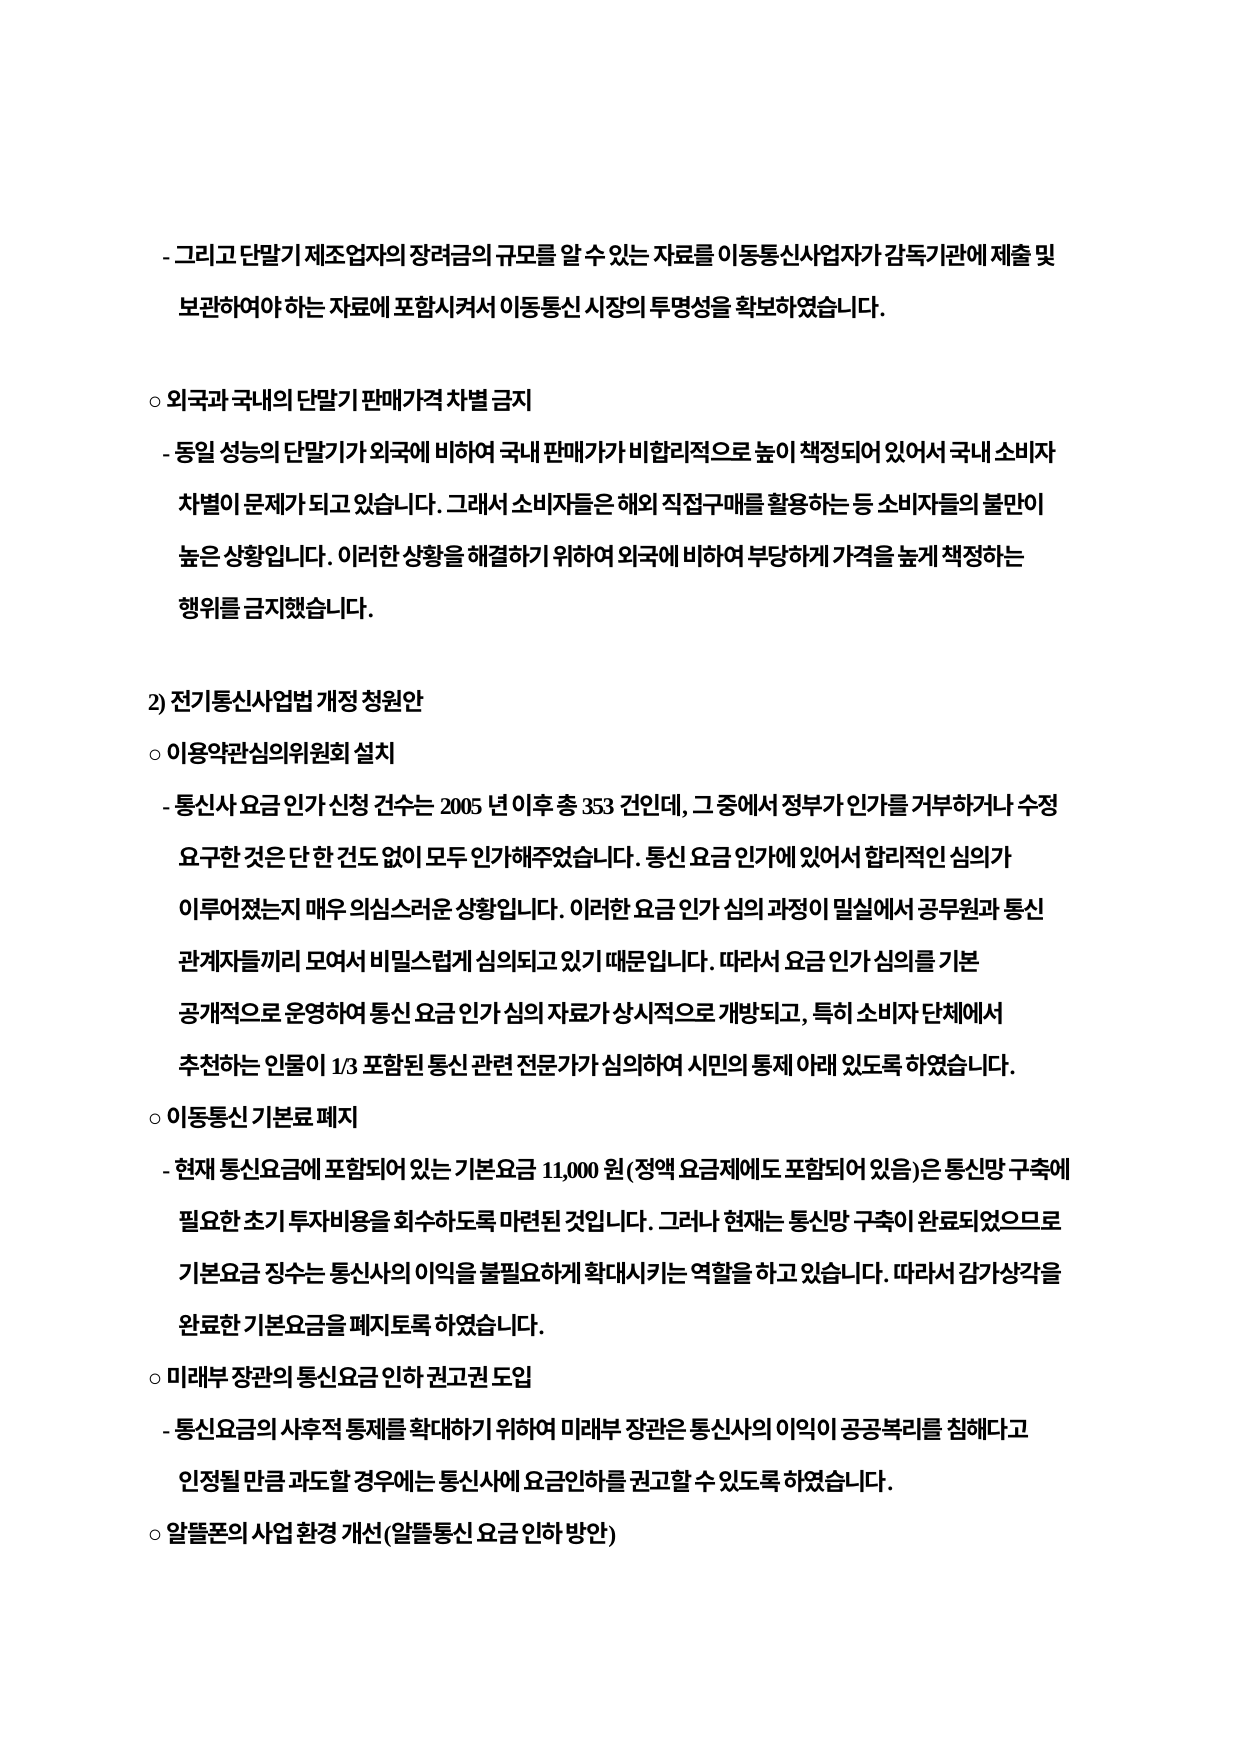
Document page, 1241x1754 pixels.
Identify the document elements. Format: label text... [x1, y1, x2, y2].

text ○ 알뜰폰의 사업 환경 개선(알뜰통신 요금 인하 방안) [148, 1514, 1073, 1549]
text - 통신요금의 사후적 통제를 확대하기 위하여 미래부 장관은 통신사의 이익이 공공복리를 침해다고 인정될 만큼 과도할 경우에는 통신사에 요금인하를 권고할 수 있도록 하였습니다. [162, 1411, 1073, 1497]
text ○ 미래부 장관의 통신요금 인하 권고권 도입 [148, 1358, 1073, 1393]
text 2) 전기통신사업법 개정 청원안 [148, 683, 1073, 717]
text ○ 이동통신 기본료 폐지 [148, 1099, 1073, 1133]
text - 동일 성능의 단말기가 외국에 비하여 국내 판매가가 비합리적으로 높이 책정되어 있어서 국내 소비자 차별이 문제가 되고 있습니다. 그래서 소비자들은 해외 직접구매를 활용하는 등 소비자들의 불만이 높은 상황입니다. 이러한 상황을 해결하기 위하여 외국에 비하여 부당하게 가격을 높게 책정하는 행위를 금지했습니다. [162, 433, 1073, 624]
text ○ 이용약관심의위원회 설치 [148, 735, 1073, 769]
text - 그리고 단말기 제조업자의 장려금의 규모를 알 수 있는 자료를 이동통신사업자가 감독기관에 제출 및 보관하여야 하는 자료에 포함시켜서 이동통신 시장의 투명성을 확보하였습니다. [162, 236, 1073, 323]
text - 현재 통신요금에 포함되어 있는 기본요금 11,000원(정액 요금제에도 포함되어 있음)은 통신망 구축에 필요한 초기 투자비용을 회수하도록 마련된 것입니다. 그러나 현재는 통신망 구축이 완료되었으므로 기본요금 징수는 통신사의 이익을 불필요하게 확대시키는 역할을 하고 있습니다. 따라서 감가상각을 완료한 기본요금을 폐지토록 하였습니다. [162, 1151, 1073, 1341]
text ○ 외국과 국내의 단말기 판매가격 차별 금지 [148, 382, 1073, 416]
text - 통신사 요금 인가 신청 건수는 2005년 이후 총 353건인데, 그 중에서 정부가 인가를 거부하거나 수정 요구한 것은 단 한 건도 없이 모두 인가해주었습니다. 통신 요금 인가에 있어서 합리적인 심의가 이루어졌는지 매우 의심스러운 상황입니다. 이러한 요금 인가 심의 과정이 밀실에서 공무원과 통신 관계자들끼리 모여서 비밀스럽게 심의되고 있기 때문입니다. 따라서 요금 인가 심의를 기본 공개적으로 운영하여 통신 요금 인가 심의 자료가 상시적으로 개방되고, 특히 소비자 단체에서 추천하는 인물이 1/3 포함된 통신 관련 전문가가 심의하여 시민의 통제 아래 있도록 하였습니다. [162, 787, 1073, 1081]
